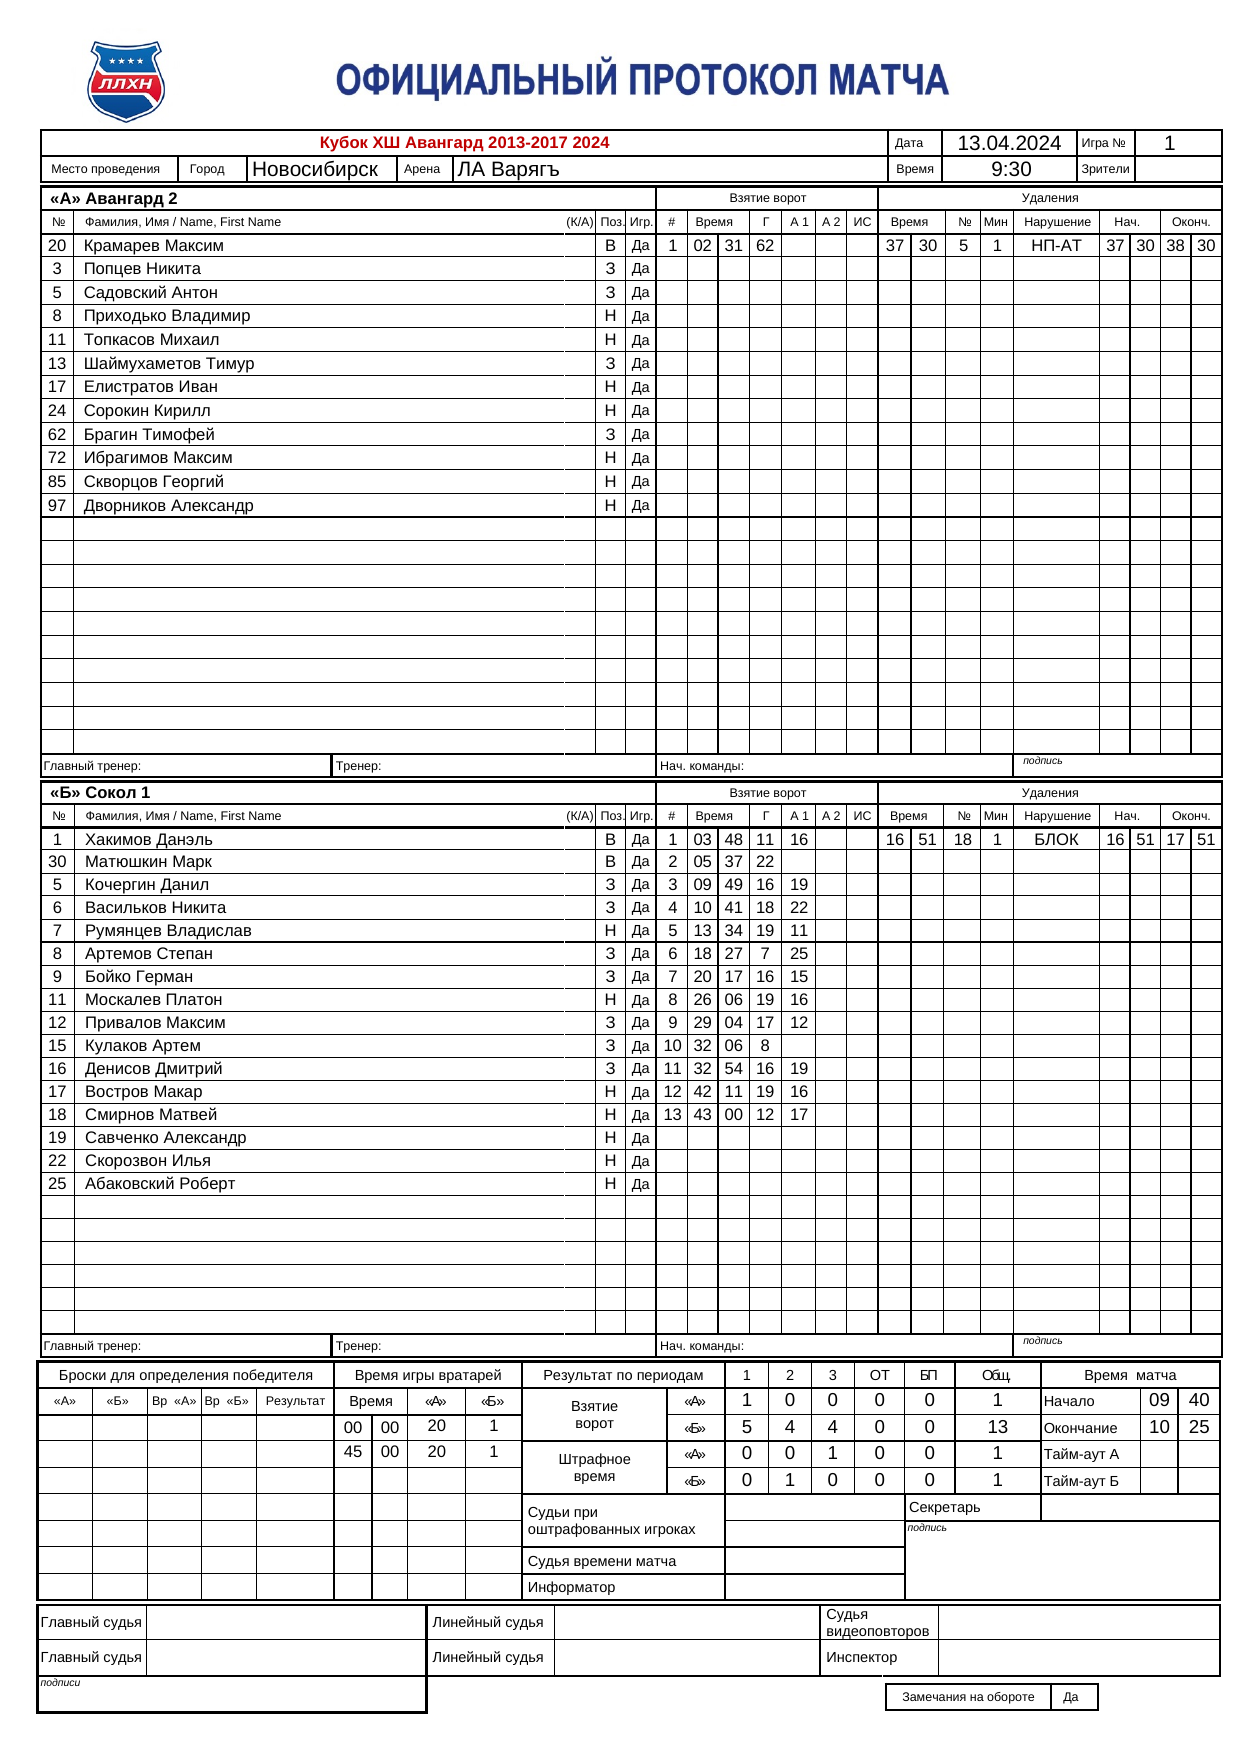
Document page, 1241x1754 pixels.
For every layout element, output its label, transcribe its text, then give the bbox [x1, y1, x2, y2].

table_cell [1131, 966, 1160, 987]
table_cell 17 [750, 1012, 781, 1033]
table_cell [981, 1104, 1013, 1126]
table_cell [1192, 943, 1221, 964]
table_cell Да [626, 1150, 655, 1172]
table_cell 0 [905, 1442, 954, 1467]
table_cell [626, 636, 655, 658]
table_cell [1014, 1035, 1099, 1057]
table_cell [466, 1468, 521, 1493]
table_cell [39, 1574, 92, 1599]
table_cell [688, 376, 717, 398]
table_cell Да [626, 850, 655, 872]
table_cell [1100, 659, 1129, 682]
table_cell [688, 257, 717, 280]
table_cell Нач. [1100, 805, 1160, 826]
table_cell [912, 470, 945, 493]
table_cell [944, 1150, 980, 1172]
table_cell А 2 [816, 805, 846, 826]
table_cell [408, 1574, 465, 1599]
table_cell [1131, 707, 1160, 729]
table_cell [879, 352, 910, 374]
table_cell [1161, 730, 1190, 753]
table_cell [750, 1219, 781, 1241]
table_cell Да [626, 376, 655, 398]
table_cell Тренер: [333, 755, 655, 776]
table_cell Н [596, 1127, 625, 1149]
table_header «Б» Сокол 1 [42, 783, 655, 803]
table_cell [657, 541, 687, 564]
table_cell [1192, 730, 1221, 753]
table_cell [565, 352, 595, 374]
table_cell [466, 1494, 521, 1520]
table_cell [816, 1173, 846, 1195]
table_cell 1 [42, 829, 74, 849]
table_cell [782, 683, 815, 706]
table_cell [688, 565, 717, 587]
table_cell [74, 565, 564, 587]
table_cell Шаймухаметов Тимур [74, 352, 564, 374]
table_cell [719, 1311, 749, 1333]
table_cell Инспектор [821, 1640, 938, 1675]
table_cell [1100, 920, 1129, 941]
table_cell [816, 541, 846, 564]
table_cell [1131, 1288, 1160, 1310]
table_cell [944, 1035, 980, 1057]
table_cell 7 [657, 966, 687, 987]
table_cell [719, 470, 749, 493]
table_cell [816, 305, 846, 327]
table_cell Судьи при оштрафованных игроках [523, 1495, 724, 1546]
table_cell [1100, 281, 1129, 303]
table_cell [782, 1035, 815, 1057]
table_header Взятие ворот [657, 188, 877, 209]
table_cell [1100, 1058, 1129, 1079]
table_cell Да [626, 328, 655, 351]
table_cell [626, 588, 655, 611]
table_cell [1100, 446, 1129, 469]
table_cell [1131, 470, 1160, 493]
table_cell [847, 423, 877, 445]
table_cell Да [626, 1173, 655, 1195]
table_cell [1131, 588, 1160, 611]
table_cell [726, 1548, 904, 1573]
table_cell [565, 446, 595, 469]
table_cell [782, 423, 815, 445]
table_cell [816, 989, 846, 1011]
table_cell [42, 541, 73, 564]
table_cell Хакимов Данэль [75, 829, 564, 849]
table_cell [1100, 1035, 1129, 1057]
table_cell [1192, 659, 1221, 682]
table_cell подпись [906, 1522, 1219, 1599]
table_cell Главный тренер: [42, 755, 330, 776]
table_cell 5 [726, 1415, 768, 1440]
table_cell [750, 352, 781, 374]
table_cell [657, 494, 687, 516]
table_cell [657, 683, 687, 706]
table_header 3 [812, 1363, 854, 1387]
table_cell [1100, 612, 1129, 634]
table_cell [1014, 1127, 1099, 1149]
table_cell Н [596, 1173, 625, 1195]
table_cell [912, 1311, 943, 1333]
table_cell 12 [657, 1081, 687, 1103]
table_cell [879, 281, 910, 303]
table_cell [1131, 874, 1160, 895]
table_cell [981, 541, 1013, 564]
table_cell [1100, 1127, 1129, 1149]
table_cell [408, 1468, 465, 1493]
table_cell 4 [812, 1415, 854, 1440]
table_cell [847, 1081, 877, 1103]
table_cell [1014, 518, 1099, 540]
table_cell [1192, 305, 1221, 327]
table_cell [466, 1547, 521, 1573]
table_cell [1014, 1311, 1099, 1333]
table_cell [750, 1127, 781, 1149]
table_cell [847, 1265, 877, 1287]
table_cell [1192, 683, 1221, 706]
table_cell [565, 518, 595, 540]
table_cell [74, 588, 564, 611]
table_cell [912, 281, 945, 303]
table_cell [1192, 588, 1221, 611]
table_cell Приходько Владимир [74, 305, 564, 327]
table_cell Линейный судья [428, 1640, 554, 1675]
table_cell [626, 1196, 655, 1218]
table_cell [596, 707, 625, 729]
table_cell [879, 1012, 910, 1033]
table_cell [750, 683, 781, 706]
table_cell [1161, 1012, 1190, 1033]
table_cell [726, 1495, 904, 1520]
table_cell [657, 1196, 687, 1218]
table_cell [719, 352, 749, 374]
table_cell [750, 1242, 781, 1264]
table_cell Арена [398, 157, 452, 181]
table_cell [596, 1242, 625, 1264]
table_cell [202, 1468, 256, 1493]
table_cell Да [626, 1104, 655, 1126]
table_cell [782, 305, 815, 327]
table_cell 15 [42, 1035, 74, 1057]
table_cell [1014, 494, 1099, 516]
table_cell Садовский Антон [74, 281, 564, 303]
table_cell [688, 1196, 717, 1218]
table_cell «А» [39, 1389, 92, 1413]
table_cell [816, 588, 846, 611]
table_cell [1014, 1081, 1099, 1103]
table_cell [912, 305, 945, 327]
table_cell [879, 1058, 910, 1079]
table_cell [688, 1127, 717, 1149]
table_cell 22 [782, 896, 815, 918]
table_cell [912, 376, 945, 398]
table_cell З [596, 1035, 625, 1057]
table_cell [912, 1219, 943, 1241]
table_cell [847, 376, 877, 398]
table_cell 25 [1179, 1415, 1219, 1440]
table_header 2 [769, 1363, 811, 1387]
table_cell [816, 518, 846, 540]
table_cell 97 [42, 494, 73, 516]
table_cell [847, 588, 877, 611]
table_cell [944, 1058, 980, 1079]
table_cell 17 [719, 966, 749, 987]
table_cell 04 [719, 1012, 749, 1033]
table_cell [657, 565, 687, 587]
table_cell [879, 730, 910, 753]
table_cell [565, 1127, 595, 1149]
table_cell [565, 1104, 595, 1126]
table_cell [981, 423, 1013, 445]
table_cell Да [626, 470, 655, 493]
table_cell 32 [688, 1058, 717, 1079]
table_cell [912, 730, 945, 753]
table_cell [912, 966, 943, 987]
table_cell [74, 683, 564, 706]
table_cell [816, 423, 846, 445]
table_cell [981, 683, 1013, 706]
table_cell [912, 352, 945, 374]
table_cell [565, 305, 595, 327]
table_cell [147, 1640, 425, 1675]
table_cell 20 [42, 235, 73, 256]
table_cell [879, 707, 910, 729]
table_cell [1192, 966, 1221, 987]
table_cell [1161, 1173, 1190, 1195]
table_cell [1100, 1012, 1129, 1033]
table_cell 00 [373, 1416, 407, 1440]
table_cell З [596, 874, 625, 895]
table_cell [1131, 1242, 1160, 1264]
table_cell Нарушение [1014, 805, 1099, 826]
table_cell [946, 328, 980, 351]
table_cell [565, 235, 595, 256]
table_cell 09 [1141, 1389, 1177, 1413]
table_cell [1192, 874, 1221, 895]
table_cell [39, 1416, 92, 1440]
table_cell [981, 659, 1013, 682]
table_cell Время [879, 211, 945, 233]
table_cell [981, 1288, 1013, 1310]
table_cell Время [889, 157, 941, 181]
table_cell [93, 1441, 147, 1467]
table_cell [1131, 1127, 1160, 1149]
table_cell [879, 1242, 910, 1264]
table_cell [1042, 1495, 1219, 1520]
table_cell [596, 518, 625, 540]
table_cell [202, 1547, 256, 1573]
table_cell [944, 1104, 980, 1126]
table_cell [373, 1468, 407, 1493]
table_cell 37 [719, 850, 749, 872]
table_cell [1192, 1265, 1221, 1287]
table_cell [657, 588, 687, 611]
table_cell З [596, 1012, 625, 1033]
table_cell [981, 328, 1013, 351]
table_cell [75, 1219, 564, 1241]
table_cell [1014, 989, 1099, 1011]
table_cell [1100, 966, 1129, 987]
table_cell [626, 1219, 655, 1241]
table_cell [1141, 1441, 1177, 1467]
table_cell [1100, 470, 1129, 493]
table_cell [912, 1173, 943, 1195]
table_cell [565, 850, 595, 872]
table_cell [939, 1640, 1219, 1675]
table_cell [1192, 1012, 1221, 1033]
table_cell [719, 305, 749, 327]
table_cell [816, 399, 846, 422]
table_cell Бойко Герман [75, 966, 564, 987]
table_cell [879, 636, 910, 658]
table_cell [847, 1104, 877, 1126]
table_cell [657, 257, 687, 280]
table_cell [75, 1265, 564, 1287]
table_cell [202, 1416, 256, 1440]
table_cell [688, 352, 717, 374]
table_cell 25 [782, 943, 815, 964]
table_cell [42, 565, 73, 587]
table_cell [750, 636, 781, 658]
table_cell [565, 328, 595, 351]
table_cell [1161, 1288, 1190, 1310]
table_cell [1014, 305, 1099, 327]
table_cell Да [626, 1127, 655, 1149]
table_cell [879, 376, 910, 398]
table_cell [657, 1150, 687, 1172]
table_cell [816, 1081, 846, 1103]
table_cell [428, 1677, 882, 1711]
table_cell Нач. [1100, 211, 1160, 233]
table_cell [750, 541, 781, 564]
table_cell [1192, 1173, 1221, 1195]
table_cell [148, 1574, 201, 1599]
table_cell 45 [335, 1441, 371, 1467]
table_cell 19 [750, 989, 781, 1011]
table_cell 12 [782, 1012, 815, 1033]
table_cell [657, 352, 687, 374]
table_cell [42, 1219, 74, 1241]
table_cell [847, 257, 877, 280]
table_cell 4 [769, 1415, 811, 1440]
table_cell [1131, 565, 1160, 587]
table_cell [1192, 707, 1221, 729]
table_cell [688, 683, 717, 706]
table_cell [1161, 423, 1190, 445]
table_header Время матча [1042, 1363, 1219, 1387]
table_cell [719, 588, 749, 611]
table_cell [1131, 376, 1160, 398]
table_cell Н [596, 989, 625, 1011]
table_cell [257, 1574, 333, 1599]
table_cell [626, 1242, 655, 1264]
table_cell [565, 966, 595, 987]
table_cell [373, 1494, 407, 1520]
table_cell [1161, 1219, 1190, 1241]
table_cell [847, 707, 877, 729]
table_cell 16 [879, 829, 910, 849]
table_cell [981, 376, 1013, 398]
table_cell Да [626, 257, 655, 280]
table_cell [1100, 1081, 1129, 1103]
table_cell [816, 494, 846, 516]
table_cell 9:30 [943, 157, 1076, 181]
table_cell [1179, 1441, 1219, 1467]
table_cell 16 [750, 966, 781, 987]
table_cell [75, 1196, 564, 1218]
table_cell 0 [726, 1468, 768, 1493]
table_cell [912, 1104, 943, 1126]
table_cell [782, 494, 815, 516]
table_cell [42, 588, 73, 611]
table_cell [816, 1196, 846, 1218]
table_cell [75, 1242, 564, 1264]
table_cell [981, 565, 1013, 587]
table_cell подпись [1014, 1335, 1221, 1356]
table_cell [1192, 518, 1221, 540]
table_cell [912, 1242, 943, 1264]
table_cell [688, 707, 717, 729]
table_cell 13 [657, 1104, 687, 1126]
table_cell [946, 281, 980, 303]
table_cell 18 [42, 1104, 74, 1126]
table_cell [1014, 446, 1099, 469]
table_cell [1131, 1173, 1160, 1195]
table_cell Ибрагимов Максим [74, 446, 564, 469]
table_cell [719, 707, 749, 729]
table_cell [912, 659, 945, 682]
table_cell [879, 1311, 910, 1333]
table_cell [879, 966, 910, 987]
table_cell 0 [726, 1442, 768, 1467]
table_cell [946, 446, 980, 469]
table_cell 06 [719, 989, 749, 1011]
table_cell 27 [719, 943, 749, 964]
table_cell [1100, 257, 1129, 280]
table_cell [1014, 376, 1099, 398]
table_cell Топкасов Михаил [74, 328, 564, 351]
table_cell [879, 1265, 910, 1287]
table_cell [1192, 1058, 1221, 1079]
table_cell 54 [719, 1058, 749, 1079]
table_cell [847, 1242, 877, 1264]
table_cell [596, 588, 625, 611]
table_cell [750, 305, 781, 327]
table_cell [981, 1219, 1013, 1241]
table_cell [147, 1606, 425, 1639]
table_cell З [596, 1058, 625, 1079]
table_cell [1100, 1150, 1129, 1172]
table_cell БЛОК [1014, 829, 1099, 849]
table_cell [981, 707, 1013, 729]
table_cell 19 [750, 920, 781, 941]
table_cell 6 [42, 896, 74, 918]
table_cell З [596, 281, 625, 303]
table_cell [42, 707, 73, 729]
table_cell [1192, 1242, 1221, 1264]
table_cell [39, 1494, 92, 1520]
table_cell [1014, 730, 1099, 753]
table_cell 0 [855, 1442, 904, 1467]
table_cell [879, 920, 910, 941]
table_cell 11 [657, 1058, 687, 1079]
table_cell 00 [373, 1441, 407, 1467]
table_cell 8 [42, 305, 73, 327]
table_cell 0 [812, 1468, 854, 1493]
table_cell 0 [855, 1389, 904, 1413]
table_cell 10 [1141, 1415, 1177, 1440]
table_cell 18 [944, 829, 980, 849]
table_cell [1100, 305, 1129, 327]
table_cell Кочергин Данил [75, 874, 564, 895]
table_cell [148, 1547, 201, 1573]
table_cell [565, 1311, 595, 1333]
table_cell [1014, 920, 1099, 941]
table_cell [719, 257, 749, 280]
table_cell [555, 1606, 819, 1639]
table_cell 1 [812, 1442, 854, 1467]
table_cell [74, 612, 564, 634]
table_cell Да [626, 1081, 655, 1103]
table_cell [1161, 1150, 1190, 1172]
table_cell [782, 850, 815, 872]
table_cell [657, 518, 687, 540]
table_cell [565, 1173, 595, 1195]
table_cell [1100, 636, 1129, 658]
table_cell 85 [42, 470, 73, 493]
table_cell [816, 943, 846, 964]
table_cell № [42, 805, 74, 826]
table_cell [816, 707, 846, 729]
table_cell [944, 896, 980, 918]
table_cell [555, 1640, 819, 1675]
table_cell [257, 1494, 333, 1520]
table_cell [657, 305, 687, 327]
table_cell [1192, 1196, 1221, 1218]
table_cell [1100, 1288, 1129, 1310]
table_cell [879, 588, 910, 611]
table_cell [1014, 1104, 1099, 1126]
table_cell Главный судья [39, 1640, 146, 1675]
table_cell [912, 1035, 943, 1057]
table_cell 51 [1131, 829, 1160, 849]
table_cell [912, 1081, 943, 1103]
table_cell [1192, 328, 1221, 351]
table_cell [946, 659, 980, 682]
table_cell [657, 659, 687, 682]
table_cell 1 [981, 829, 1013, 849]
table_cell [879, 1219, 910, 1241]
table_cell [1131, 281, 1160, 303]
table_cell 1 [466, 1416, 521, 1440]
table_cell [1161, 565, 1190, 587]
table_cell 0 [769, 1389, 811, 1413]
table_cell [912, 565, 945, 587]
table_cell [1192, 1081, 1221, 1103]
table_cell [1131, 1150, 1160, 1172]
table_cell Да [626, 281, 655, 303]
table_cell [944, 1012, 980, 1033]
table_cell [981, 1035, 1013, 1057]
table_cell [1192, 494, 1221, 516]
table_cell [816, 281, 846, 303]
table_cell [1131, 850, 1160, 872]
table_cell [879, 612, 910, 634]
table_cell [42, 1196, 74, 1218]
table_cell [1014, 896, 1099, 918]
table_cell [719, 1196, 749, 1218]
table_header Кубок ХШ Авангард 2013-2017 2024 [42, 131, 887, 155]
table_cell [148, 1441, 201, 1467]
table_cell [782, 1173, 815, 1195]
table_cell [981, 874, 1013, 895]
table_cell [596, 1265, 625, 1287]
table_cell Результат [257, 1389, 333, 1413]
table_cell [750, 707, 781, 729]
table_cell ЛА Варягъ [454, 157, 887, 181]
table_cell [466, 1574, 521, 1599]
table_cell [1161, 257, 1190, 280]
table_cell [719, 518, 749, 540]
table_cell [782, 1288, 815, 1310]
table_cell [981, 588, 1013, 611]
table_cell Н [596, 399, 625, 422]
table_cell [847, 305, 877, 327]
table_cell [93, 1521, 147, 1546]
table_cell [912, 920, 943, 941]
table_cell [1192, 470, 1221, 493]
table_cell [1179, 1468, 1219, 1493]
table_cell [879, 659, 910, 682]
table_cell 0 [812, 1389, 854, 1413]
table_cell [816, 636, 846, 658]
table_cell [565, 565, 595, 587]
table_cell [1161, 541, 1190, 564]
table_cell [42, 1288, 74, 1310]
table_cell [657, 1219, 687, 1241]
table_cell [719, 612, 749, 634]
table_cell [1192, 1104, 1221, 1126]
table_cell 1 [981, 235, 1013, 256]
table_cell [257, 1416, 333, 1440]
table_cell [726, 1521, 904, 1546]
table_cell Новосибирск [248, 157, 396, 181]
table_cell [847, 1219, 877, 1241]
table_cell [1161, 683, 1190, 706]
table_cell [688, 446, 717, 469]
table_cell [1100, 1196, 1129, 1218]
table_cell [879, 541, 910, 564]
table_cell [981, 612, 1013, 634]
table_cell В [596, 829, 625, 849]
table_cell [879, 1035, 910, 1057]
table_cell Н [596, 494, 625, 516]
table_cell [847, 1127, 877, 1149]
table_cell Смирнов Матвей [75, 1104, 564, 1126]
table_cell [981, 518, 1013, 540]
table_cell Вр «Б» [202, 1389, 256, 1413]
table_cell [981, 1173, 1013, 1195]
table_cell [847, 352, 877, 374]
table_cell Главный судья [39, 1606, 146, 1639]
table_cell [39, 1468, 92, 1493]
table_cell [847, 829, 877, 849]
table_cell «А» [408, 1389, 465, 1413]
table_cell [1161, 966, 1190, 987]
table_cell [257, 1468, 333, 1493]
table_cell [1161, 636, 1190, 658]
table_cell [657, 399, 687, 422]
table_cell 30 [912, 235, 945, 256]
table_cell [1014, 966, 1099, 987]
table_cell Вр «А» [148, 1389, 201, 1413]
table_cell [39, 1441, 92, 1467]
table_cell [1100, 518, 1129, 540]
table_cell [1131, 1081, 1160, 1103]
table_cell [596, 541, 625, 564]
table_cell [847, 1035, 877, 1057]
picture [5, 28, 1179, 129]
table_cell [688, 281, 717, 303]
table_cell (К/А) [565, 211, 595, 233]
table_cell [596, 565, 625, 587]
table_cell 42 [688, 1081, 717, 1103]
table_cell [1100, 683, 1129, 706]
table_cell [257, 1547, 333, 1573]
table_cell [1014, 1150, 1099, 1172]
table_cell [565, 399, 595, 422]
table_cell [657, 1311, 687, 1333]
table_cell [946, 707, 980, 729]
table_cell [816, 446, 846, 469]
table_cell З [596, 943, 625, 964]
table_cell 13 [688, 920, 717, 941]
table_cell [42, 683, 73, 706]
table_cell [626, 1311, 655, 1333]
table_cell [816, 235, 846, 256]
table_cell [1100, 1173, 1129, 1195]
table_cell Время [688, 211, 749, 233]
table_cell [1192, 850, 1221, 872]
table_cell [565, 1150, 595, 1172]
table_cell [596, 636, 625, 658]
table_cell Н [596, 305, 625, 327]
table_cell Нач. команды: [657, 1335, 1012, 1356]
table_cell [719, 730, 749, 753]
table_cell 0 [905, 1415, 954, 1440]
table_cell 7 [42, 920, 74, 941]
table_cell 32 [688, 1035, 717, 1057]
table_cell [946, 494, 980, 516]
table_cell Линейный судья [428, 1606, 554, 1639]
table_cell [1161, 1242, 1190, 1264]
table_cell [719, 683, 749, 706]
table_cell [657, 612, 687, 634]
table_cell [847, 1058, 877, 1079]
table_cell Да [626, 966, 655, 987]
table_cell [981, 1058, 1013, 1079]
table_cell [944, 920, 980, 941]
table_cell 1 [657, 235, 687, 256]
table_cell [1100, 565, 1129, 587]
table_cell Н [596, 920, 625, 941]
table_cell [750, 1288, 781, 1310]
table_header Удаления [879, 188, 1221, 209]
table_cell [1100, 896, 1129, 918]
table_cell [981, 494, 1013, 516]
table_cell [816, 966, 846, 987]
table_cell Москалев Платон [75, 989, 564, 1011]
table_cell [1161, 446, 1190, 469]
table_cell [1192, 565, 1221, 587]
table_cell [944, 989, 980, 1011]
table_cell [688, 470, 717, 493]
table_cell [1131, 399, 1160, 422]
table_cell [912, 874, 943, 895]
table_cell [879, 943, 910, 964]
table_cell [719, 399, 749, 422]
table_cell [981, 896, 1013, 918]
table_cell [946, 518, 980, 540]
table_cell [847, 494, 877, 516]
table_cell [912, 518, 945, 540]
table_cell [816, 352, 846, 374]
table_cell 30 [1131, 235, 1160, 256]
table_cell [1161, 588, 1190, 611]
table_cell [816, 1242, 846, 1264]
table_cell [1014, 1196, 1099, 1218]
table_cell [39, 1547, 92, 1573]
table_cell [750, 328, 781, 351]
table_cell [1131, 636, 1160, 658]
table_cell [912, 636, 945, 658]
table_cell [1014, 1219, 1099, 1241]
table_cell [75, 1311, 564, 1333]
table_cell [782, 281, 815, 303]
table_cell 02 [688, 235, 717, 256]
table_cell З [596, 423, 625, 445]
table_cell [981, 446, 1013, 469]
table_cell Скворцов Георгий [74, 470, 564, 493]
table_cell [565, 659, 595, 682]
table_cell 43 [688, 1104, 717, 1126]
table_cell [42, 636, 73, 658]
table_cell [202, 1521, 256, 1546]
table_cell [981, 352, 1013, 374]
table_cell [1192, 989, 1221, 1011]
table_cell [1014, 659, 1099, 682]
table_cell [719, 1265, 749, 1287]
table_cell [1161, 943, 1190, 964]
table_cell [148, 1494, 201, 1520]
table_cell [816, 1311, 846, 1333]
table_cell [847, 683, 877, 706]
table_cell [1161, 659, 1190, 682]
table_cell [565, 683, 595, 706]
table_cell [879, 683, 910, 706]
table_cell 1 [956, 1389, 1040, 1413]
table_cell [719, 659, 749, 682]
table_cell 12 [750, 1104, 781, 1126]
table_cell [782, 1219, 815, 1241]
table_cell Скорозвон Илья [75, 1150, 564, 1172]
table_cell [782, 328, 815, 351]
table_cell [1100, 1311, 1129, 1333]
table_cell 16 [782, 829, 815, 849]
table_cell 17 [1161, 829, 1190, 849]
table_cell [466, 1521, 521, 1546]
table_cell [565, 636, 595, 658]
table_cell [912, 683, 945, 706]
table_cell Информатор [523, 1575, 724, 1599]
table_cell [1192, 423, 1221, 445]
table_cell 51 [1192, 829, 1221, 849]
table_cell [847, 1012, 877, 1033]
table_cell [657, 636, 687, 658]
table_cell Да [626, 352, 655, 374]
table_cell [816, 1058, 846, 1079]
table_cell [847, 565, 877, 587]
table_cell «А» [668, 1442, 724, 1467]
table_cell [688, 730, 717, 753]
table_cell [816, 850, 846, 872]
table_cell [750, 565, 781, 587]
table_cell [912, 588, 945, 611]
table_cell [1014, 874, 1099, 895]
table_cell Г [750, 805, 781, 826]
table_cell [944, 850, 980, 872]
table_cell [750, 612, 781, 634]
table_cell [879, 328, 910, 351]
table_cell Поз. [596, 211, 625, 233]
table_cell А 1 [782, 211, 815, 233]
table_cell 17 [42, 1081, 74, 1103]
table_cell [750, 423, 781, 445]
table_cell 11 [42, 989, 74, 1011]
table_cell [879, 565, 910, 587]
table_cell 12 [42, 1012, 74, 1033]
table_cell [565, 588, 595, 611]
table_cell «Б» [93, 1389, 147, 1413]
table_cell Артемов Степан [75, 943, 564, 964]
table_cell [719, 328, 749, 351]
table_cell [1161, 1104, 1190, 1126]
table_cell [981, 636, 1013, 658]
table_cell [879, 874, 910, 895]
table_cell Сорокин Кирилл [74, 399, 564, 422]
table_cell Игр. [626, 805, 655, 826]
table_cell [719, 1150, 749, 1172]
table_cell [981, 730, 1013, 753]
table_cell [944, 1081, 980, 1103]
table_cell [1014, 1288, 1099, 1310]
table_cell Кулаков Артем [75, 1035, 564, 1057]
table_cell [981, 1311, 1013, 1333]
table_cell № [944, 805, 980, 826]
table_cell Матюшкин Марк [75, 850, 564, 872]
table_cell 13 [956, 1415, 1040, 1440]
table_cell 0 [905, 1389, 954, 1413]
table_cell З [596, 896, 625, 918]
table_cell [847, 920, 877, 941]
table_cell [1161, 920, 1190, 941]
table_cell 3 [657, 874, 687, 895]
table_cell 8 [657, 989, 687, 1011]
table_cell [981, 399, 1013, 422]
table_cell [750, 470, 781, 493]
table_header Взятие ворот [657, 783, 877, 803]
table_cell [879, 1173, 910, 1195]
table_cell Да [626, 989, 655, 1011]
table_cell [946, 588, 980, 611]
table_cell 05 [688, 850, 717, 872]
table_cell 17 [42, 376, 73, 398]
table_cell Да [626, 446, 655, 469]
table_cell [335, 1574, 371, 1599]
table_cell [847, 1196, 877, 1218]
table_cell [782, 470, 815, 493]
table_cell [1131, 1035, 1160, 1057]
table_cell [879, 1288, 910, 1310]
table_cell Фамилия, Имя / Name, First Name [75, 805, 565, 826]
table_cell Да [626, 829, 655, 849]
table_cell Тренер: [333, 1335, 655, 1356]
table_cell [596, 612, 625, 634]
table_cell [565, 257, 595, 280]
table_cell Да [626, 1058, 655, 1079]
table_cell [74, 730, 564, 753]
table_cell [750, 1311, 781, 1333]
table_cell [1161, 518, 1190, 540]
table_cell подпись [1014, 755, 1221, 776]
table_cell Тайм-аут А [1042, 1441, 1140, 1467]
table_cell [688, 399, 717, 422]
table_cell [148, 1468, 201, 1493]
table_cell Попцев Никита [74, 257, 564, 280]
table_cell [750, 1173, 781, 1195]
table_cell # [657, 805, 687, 826]
table_cell [565, 423, 595, 445]
table_cell [1100, 850, 1129, 872]
table_cell Судья времени матча [523, 1548, 724, 1573]
table_cell Время [688, 805, 749, 826]
table_cell [719, 1173, 749, 1195]
table_cell [1192, 612, 1221, 634]
table_cell [912, 1265, 943, 1287]
table_cell [782, 588, 815, 611]
table_cell Румянцев Владислав [75, 920, 564, 941]
table_cell [719, 1288, 749, 1310]
table_cell [1100, 423, 1129, 445]
table_header Броски для определения победителя [39, 1363, 333, 1387]
table_cell [688, 1265, 717, 1287]
table_cell Мин [981, 805, 1013, 826]
table_cell 37 [879, 235, 910, 256]
table_cell 40 [1179, 1389, 1219, 1413]
table_cell [750, 446, 781, 469]
table_cell [719, 565, 749, 587]
table_cell Время [879, 805, 943, 826]
table_cell [944, 1311, 980, 1333]
table_cell [847, 281, 877, 303]
table_cell [782, 376, 815, 398]
table_cell [1161, 328, 1190, 351]
table_cell 5 [42, 874, 74, 895]
table_cell [257, 1521, 333, 1546]
table_cell [912, 399, 945, 422]
table_cell [1014, 612, 1099, 634]
table_cell [42, 612, 73, 634]
table_cell [816, 612, 846, 634]
table_cell [1161, 470, 1190, 493]
table_cell 00 [335, 1416, 371, 1440]
table_cell 22 [42, 1150, 74, 1172]
table_cell [1014, 1173, 1099, 1195]
table_cell [1161, 1058, 1190, 1079]
table_cell Н [596, 1081, 625, 1103]
table_cell [782, 659, 815, 682]
table_cell [879, 1081, 910, 1103]
table_cell [816, 874, 846, 895]
table_cell 20 [408, 1441, 465, 1467]
table_cell [944, 1173, 980, 1195]
table_cell [981, 1081, 1013, 1103]
table_cell [944, 966, 980, 987]
table_cell [626, 541, 655, 564]
table_cell [335, 1494, 371, 1520]
table_cell [373, 1547, 407, 1573]
table_cell [946, 636, 980, 658]
table_cell [879, 896, 910, 918]
table_cell Главный тренер: [42, 1335, 330, 1356]
table_cell З [596, 352, 625, 374]
table_cell ИС [847, 805, 877, 826]
table_cell [1131, 683, 1160, 706]
table_cell [944, 1242, 980, 1264]
table_cell [944, 874, 980, 895]
table_cell 16 [750, 1058, 781, 1079]
table_cell [1014, 541, 1099, 564]
table_cell [1014, 683, 1099, 706]
table_cell [1100, 874, 1129, 895]
table_cell [816, 470, 846, 493]
table_cell Да [626, 494, 655, 516]
table_cell [1131, 612, 1160, 634]
table_cell [912, 1012, 943, 1033]
table_cell 09 [688, 874, 717, 895]
table_cell [750, 399, 781, 422]
table_cell [596, 659, 625, 682]
table_cell [1014, 1012, 1099, 1033]
table_cell [1192, 376, 1221, 398]
table_cell [565, 1012, 595, 1033]
table_cell «Б» [668, 1468, 724, 1493]
table_cell ИС [847, 211, 877, 233]
table_cell [726, 1575, 904, 1599]
table_cell [596, 1219, 625, 1241]
table_cell [946, 352, 980, 374]
table_cell [1192, 1288, 1221, 1310]
table_cell 16 [750, 874, 781, 895]
table_cell [719, 494, 749, 516]
table_cell Зрители [1078, 157, 1134, 181]
table_cell [944, 1265, 980, 1287]
table_cell [719, 423, 749, 445]
table_cell [688, 588, 717, 611]
table_cell 15 [782, 966, 815, 987]
table_cell 19 [782, 1058, 815, 1079]
table_cell [657, 281, 687, 303]
table_cell [750, 1150, 781, 1172]
table_cell 4 [657, 896, 687, 918]
table_cell № [42, 211, 73, 233]
table_cell [879, 446, 910, 469]
table_cell Васильков Никита [75, 896, 564, 918]
table_cell 5 [946, 235, 980, 256]
table_cell [1192, 1150, 1221, 1172]
table_cell [946, 541, 980, 564]
table_header Результат по периодам [523, 1363, 724, 1387]
table_cell [1131, 989, 1160, 1011]
table_cell [847, 636, 877, 658]
table_cell 19 [42, 1127, 74, 1149]
table_cell [1100, 588, 1129, 611]
table_cell [981, 943, 1013, 964]
table_cell 62 [750, 235, 781, 256]
table_cell [912, 896, 943, 918]
table_cell 19 [782, 874, 815, 895]
table_cell [944, 943, 980, 964]
table_cell [1161, 850, 1190, 872]
table_cell [626, 707, 655, 729]
table_cell [565, 920, 595, 941]
table_cell [688, 1288, 717, 1310]
table_cell [657, 446, 687, 469]
table_cell [596, 1196, 625, 1218]
table_cell [565, 281, 595, 303]
table_cell [750, 281, 781, 303]
table_cell Нач. команды: [657, 755, 1012, 776]
table_cell [912, 328, 945, 351]
table_cell [816, 376, 846, 398]
table_cell [816, 1035, 846, 1057]
table_cell [981, 850, 1013, 872]
table_cell [1192, 1311, 1221, 1333]
table_cell [879, 305, 910, 327]
table_cell [946, 730, 980, 753]
table_cell [1131, 305, 1160, 327]
table_cell [719, 1219, 749, 1241]
table_cell [816, 1288, 846, 1310]
table_cell В [596, 850, 625, 872]
table_cell [626, 683, 655, 706]
table_cell [981, 470, 1013, 493]
table_cell [565, 989, 595, 1011]
table_cell [847, 896, 877, 918]
table_cell [74, 518, 564, 540]
table_cell [782, 1242, 815, 1264]
table_cell 25 [42, 1173, 74, 1195]
table_cell 1 [956, 1468, 1040, 1493]
table_cell [879, 989, 910, 1011]
table_cell [657, 1127, 687, 1149]
table_cell [816, 565, 846, 587]
table_cell В [596, 235, 625, 256]
table_cell [782, 636, 815, 658]
table_cell [1014, 850, 1099, 872]
table_header Игра № [1078, 131, 1134, 155]
table_cell [626, 565, 655, 587]
table_cell [626, 659, 655, 682]
table_cell [1131, 257, 1160, 280]
table_cell [373, 1574, 407, 1599]
table_cell 51 [912, 829, 943, 849]
table_cell [847, 470, 877, 493]
table_cell [847, 730, 877, 753]
table_cell А 1 [782, 805, 815, 826]
table_cell А 2 [816, 211, 846, 233]
table_cell Савченко Александр [75, 1127, 564, 1149]
table_cell [1131, 1311, 1160, 1333]
table_cell [565, 874, 595, 895]
table_cell [148, 1416, 201, 1440]
table_cell [1192, 399, 1221, 422]
table_cell [1161, 896, 1190, 918]
table_cell Н [596, 328, 625, 351]
table_cell [782, 1150, 815, 1172]
table_cell Да [626, 943, 655, 964]
table_cell [912, 1150, 943, 1172]
table_cell [782, 518, 815, 540]
table_cell [1192, 1035, 1221, 1057]
table_cell [42, 1311, 74, 1333]
table_cell [596, 683, 625, 706]
table_cell [782, 612, 815, 634]
table_cell 0 [769, 1442, 811, 1467]
table_cell 17 [782, 1104, 815, 1126]
table_cell Н [596, 376, 625, 398]
table_cell [816, 829, 846, 849]
table_cell [816, 920, 846, 941]
table_cell [1131, 659, 1160, 682]
table_cell [1131, 1104, 1160, 1126]
table_cell Город [179, 157, 246, 181]
table_cell 34 [719, 920, 749, 941]
table_cell [912, 423, 945, 445]
table_cell [782, 1265, 815, 1287]
table_cell [1161, 612, 1190, 634]
table_cell Да [626, 1012, 655, 1033]
table_cell [93, 1494, 147, 1520]
table_cell [657, 1242, 687, 1264]
table_cell [1192, 352, 1221, 374]
table_cell [912, 989, 943, 1011]
table_cell [1100, 1265, 1129, 1287]
table_cell [1100, 1219, 1129, 1241]
table_cell [816, 1012, 846, 1033]
table_cell [1100, 730, 1129, 753]
table_cell 37 [1100, 235, 1129, 256]
table_cell [1014, 1242, 1099, 1264]
table_cell [75, 1288, 564, 1310]
table_cell [912, 1127, 943, 1149]
table_cell [657, 1265, 687, 1287]
table_cell [719, 376, 749, 398]
table_cell [1131, 730, 1160, 753]
table_cell [981, 1127, 1013, 1149]
table_cell [946, 257, 980, 280]
table_cell [1161, 305, 1190, 327]
table_cell 62 [42, 423, 73, 445]
table_cell [688, 1219, 717, 1241]
table_cell [883, 1677, 1220, 1681]
table_cell [847, 1311, 877, 1333]
table_cell [816, 896, 846, 918]
table_cell [688, 659, 717, 682]
table_cell [816, 1219, 846, 1241]
table_cell [847, 328, 877, 351]
table_cell [782, 1311, 815, 1333]
table_cell 22 [750, 850, 781, 872]
table_cell [719, 1242, 749, 1264]
table_cell [1131, 518, 1160, 540]
table_cell [626, 612, 655, 634]
table_cell 11 [42, 328, 73, 351]
table_cell [1100, 494, 1129, 516]
table_cell [912, 707, 945, 729]
table_cell [1014, 281, 1099, 303]
table_cell [565, 707, 595, 729]
table_cell 13 [42, 352, 73, 374]
table_cell [1100, 1242, 1129, 1264]
table_cell [879, 1127, 910, 1149]
table_cell [1131, 1058, 1160, 1079]
table_cell [1131, 1196, 1160, 1218]
table_cell [1131, 1219, 1160, 1241]
table_cell [719, 541, 749, 564]
table_cell [912, 494, 945, 516]
table_cell 31 [719, 235, 749, 256]
table_cell [596, 730, 625, 753]
table_cell [1131, 943, 1160, 964]
table_cell # [657, 211, 687, 233]
table_cell [42, 1242, 74, 1264]
table_cell [335, 1521, 371, 1546]
table_cell [847, 659, 877, 682]
table_cell 30 [1192, 235, 1221, 256]
table_cell [1161, 989, 1190, 1011]
table_cell [816, 683, 846, 706]
table_cell [981, 1242, 1013, 1264]
table_cell [688, 423, 717, 445]
table_cell [148, 1521, 201, 1546]
table_cell [782, 1127, 815, 1149]
table_header Дата [889, 131, 941, 155]
table_cell [688, 1311, 717, 1333]
table_cell 1 [769, 1468, 811, 1493]
table_cell [1131, 920, 1160, 941]
table_cell [879, 1104, 910, 1126]
table_cell 9 [657, 1012, 687, 1033]
table_cell [626, 1288, 655, 1310]
table_cell [408, 1494, 465, 1520]
table_cell Оконч. [1161, 211, 1221, 233]
table_cell 5 [657, 920, 687, 941]
table_cell [782, 541, 815, 564]
table_cell «Б» [668, 1415, 724, 1440]
table_cell [1131, 423, 1160, 445]
table_cell [688, 1242, 717, 1264]
table_cell [596, 1288, 625, 1310]
table_cell [912, 257, 945, 280]
table_cell Судья видеоповторов [821, 1606, 938, 1639]
table_cell [1100, 1104, 1129, 1126]
table_cell [1014, 257, 1099, 280]
table_header 1 [1136, 131, 1221, 155]
table_cell 5 [42, 281, 73, 303]
table_cell [1100, 707, 1129, 729]
table_cell [946, 612, 980, 634]
table_cell [847, 446, 877, 469]
table_cell [74, 541, 564, 564]
table_cell [847, 612, 877, 634]
table_cell [847, 399, 877, 422]
table_cell подписи [39, 1677, 425, 1711]
table_cell [847, 943, 877, 964]
table_cell [782, 707, 815, 729]
table_cell [1192, 1127, 1221, 1149]
table_cell [750, 376, 781, 398]
table_cell [1161, 1081, 1190, 1103]
table_cell [847, 1288, 877, 1310]
table_cell НП-АТ [1014, 235, 1099, 256]
table_cell [202, 1441, 256, 1467]
table_cell З [596, 966, 625, 987]
table_cell 30 [42, 850, 74, 872]
table_cell [816, 1150, 846, 1172]
table_cell [879, 399, 910, 422]
table_cell [816, 257, 846, 280]
table_cell [981, 1150, 1013, 1172]
table_cell [816, 659, 846, 682]
table_cell [657, 730, 687, 753]
table_cell [42, 730, 73, 753]
table_cell [74, 707, 564, 729]
table_cell 3 [42, 257, 73, 280]
table_cell [912, 1058, 943, 1079]
table_cell [93, 1574, 147, 1599]
table_cell [626, 518, 655, 540]
table_cell 16 [782, 989, 815, 1011]
table_cell [1099, 1682, 1220, 1711]
table_cell 1 [657, 829, 687, 849]
table_cell Востров Макар [75, 1081, 564, 1103]
table_cell Н [596, 470, 625, 493]
table_cell [816, 1265, 846, 1287]
table_cell [1192, 446, 1221, 469]
table_cell Начало [1042, 1389, 1140, 1413]
table_cell [981, 989, 1013, 1011]
table_cell [335, 1547, 371, 1573]
table_cell Денисов Дмитрий [75, 1058, 564, 1079]
table_cell [1014, 1265, 1099, 1287]
table_cell [74, 659, 564, 682]
table_cell [1014, 399, 1099, 422]
table_cell [719, 281, 749, 303]
table_cell [1161, 874, 1190, 895]
table_cell 8 [750, 1035, 781, 1057]
table_cell [816, 730, 846, 753]
table_cell [1014, 588, 1099, 611]
table_cell [912, 943, 943, 964]
table_cell [1136, 157, 1221, 181]
table_cell [1161, 1265, 1190, 1287]
table_cell [1014, 636, 1099, 658]
table_cell [847, 541, 877, 564]
table_cell [879, 257, 910, 280]
table_cell 19 [750, 1081, 781, 1103]
table_cell Оконч. [1161, 805, 1221, 826]
table_cell 29 [688, 1012, 717, 1033]
table_cell [565, 1265, 595, 1287]
table_cell [1192, 896, 1221, 918]
table_header БП [905, 1363, 954, 1387]
table_cell [981, 920, 1013, 941]
table_cell [565, 829, 595, 849]
table_cell [782, 565, 815, 587]
table_cell [847, 1173, 877, 1195]
table_cell [1014, 565, 1099, 587]
table_cell [1014, 328, 1099, 351]
table_cell [42, 1265, 74, 1287]
table_cell [565, 943, 595, 964]
table_cell [565, 1081, 595, 1103]
table_cell [688, 518, 717, 540]
table_cell [74, 636, 564, 658]
table_cell Привалов Максим [75, 1012, 564, 1033]
table_cell [565, 376, 595, 398]
table_cell Н [596, 1150, 625, 1172]
table_cell [912, 1288, 943, 1310]
table_cell [1192, 257, 1221, 280]
table_cell Фамилия, Имя / Name, First Name [74, 211, 565, 233]
table_cell [1100, 376, 1129, 398]
table_cell [1131, 328, 1160, 351]
table_cell Да [626, 235, 655, 256]
table_cell [1014, 470, 1099, 493]
table_cell [719, 446, 749, 469]
table_cell 20 [408, 1416, 465, 1440]
table_cell Секретарь [906, 1495, 1040, 1520]
table_cell [719, 1127, 749, 1149]
table_cell Да [626, 920, 655, 941]
table_cell [981, 305, 1013, 327]
table_header Замечания на обороте [887, 1685, 1050, 1709]
table_cell [912, 541, 945, 564]
table_cell [657, 423, 687, 445]
table_cell 0 [855, 1415, 904, 1440]
table_cell [42, 659, 73, 682]
table_cell [688, 636, 717, 658]
table_cell [1141, 1468, 1177, 1493]
table_cell [1161, 281, 1190, 303]
table_cell [565, 1242, 595, 1264]
table_cell [847, 235, 877, 256]
table_cell Да [626, 874, 655, 895]
table_cell 0 [855, 1468, 904, 1493]
table_cell [202, 1574, 256, 1599]
table_cell Взятие ворот [523, 1389, 666, 1440]
table_cell Г [750, 211, 781, 233]
table_cell [657, 1288, 687, 1310]
table_cell Дворников Александр [74, 494, 564, 516]
table_cell 1 [726, 1389, 768, 1413]
table_cell Штрафное время [523, 1442, 666, 1493]
table_cell Поз. [596, 805, 625, 826]
table_cell [565, 896, 595, 918]
table_cell [565, 541, 595, 564]
table_header Удаления [879, 783, 1221, 803]
table_cell [847, 989, 877, 1011]
table_cell [657, 707, 687, 729]
table_cell [1131, 352, 1160, 374]
table_cell Крамарев Максим [74, 235, 564, 256]
table_cell [750, 494, 781, 516]
table_header 13.04.2024 [943, 131, 1076, 155]
table_cell 1 [956, 1442, 1040, 1467]
table_cell «Б » [466, 1389, 521, 1413]
table_cell 11 [750, 829, 781, 849]
table_cell 03 [688, 829, 717, 849]
table_cell [946, 470, 980, 493]
table_cell 48 [719, 829, 749, 849]
table_cell [944, 1127, 980, 1149]
table_cell [782, 1196, 815, 1218]
table_cell 72 [42, 446, 73, 469]
table_cell [944, 1219, 980, 1241]
table_cell [565, 1196, 595, 1218]
table_header Время игры вратарей [335, 1363, 521, 1387]
table_cell [946, 376, 980, 398]
table_cell (К/А) [565, 805, 595, 826]
table_cell [750, 257, 781, 280]
table_cell [93, 1468, 147, 1493]
table_cell [879, 494, 910, 516]
table_cell [847, 850, 877, 872]
table_cell [782, 399, 815, 422]
table_cell [912, 446, 945, 469]
table_cell [750, 730, 781, 753]
table_cell 26 [688, 989, 717, 1011]
table_cell [1100, 352, 1129, 374]
table_cell [782, 235, 815, 256]
table_cell Да [626, 896, 655, 918]
table_cell 8 [42, 943, 74, 964]
table_cell [408, 1547, 465, 1573]
table_cell 7 [750, 943, 781, 964]
table_cell Тайм-аут Б [1042, 1468, 1140, 1493]
table_cell [1100, 328, 1129, 351]
table_cell [688, 612, 717, 634]
table_cell Н [596, 446, 625, 469]
table_cell [719, 636, 749, 658]
table_cell [626, 1265, 655, 1287]
table_cell Да [626, 423, 655, 445]
table_cell [1014, 352, 1099, 374]
table_cell [1192, 1219, 1221, 1241]
table_cell [657, 1173, 687, 1195]
table_cell [1131, 541, 1160, 564]
table_cell [408, 1521, 465, 1546]
table_cell [750, 588, 781, 611]
table_cell Нарушение [1014, 211, 1099, 233]
table_cell [565, 494, 595, 516]
table_cell Мин [981, 211, 1013, 233]
table_cell [912, 850, 943, 872]
table_header «А» Авангард 2 [42, 188, 655, 209]
table_cell [657, 328, 687, 351]
table_cell [1161, 1311, 1190, 1333]
table_cell «А» [668, 1389, 724, 1413]
table_cell [1161, 376, 1190, 398]
table_cell [782, 257, 815, 280]
table_cell [782, 446, 815, 469]
table_cell [879, 470, 910, 493]
table_cell [1014, 423, 1099, 445]
table_cell [879, 518, 910, 540]
table_cell [657, 376, 687, 398]
table_cell 16 [782, 1081, 815, 1103]
table_cell [1014, 707, 1099, 729]
table_cell [688, 1173, 717, 1195]
table_cell [981, 1265, 1013, 1287]
table_cell [93, 1547, 147, 1573]
table_cell [657, 470, 687, 493]
table_cell [565, 730, 595, 753]
table_cell [1131, 1265, 1160, 1287]
table_cell [879, 1150, 910, 1172]
table_cell Да [626, 305, 655, 327]
table_cell [847, 1150, 877, 1172]
table_cell 6 [657, 943, 687, 964]
table_header Общ. [956, 1363, 1040, 1387]
table_cell [912, 1196, 943, 1218]
table_cell 11 [719, 1081, 749, 1103]
table_cell 16 [42, 1058, 74, 1079]
table_cell [202, 1494, 256, 1520]
table_cell Время [335, 1389, 407, 1413]
table_cell [1100, 943, 1129, 964]
table_cell [1131, 1012, 1160, 1033]
table_cell 41 [719, 896, 749, 918]
table_cell [912, 612, 945, 634]
table_cell [750, 518, 781, 540]
table_cell [1100, 399, 1129, 422]
table_cell 10 [688, 896, 717, 918]
table_cell [1192, 541, 1221, 564]
table_cell [981, 257, 1013, 280]
table_cell 18 [688, 943, 717, 964]
table_cell [335, 1468, 371, 1493]
table_cell [1131, 446, 1160, 469]
table_cell [565, 1219, 595, 1241]
table_cell 00 [719, 1104, 749, 1126]
table_header 1 [726, 1363, 768, 1387]
table_cell [688, 494, 717, 516]
table_cell [1161, 1035, 1190, 1057]
table_cell [946, 399, 980, 422]
table_cell Окончание [1042, 1415, 1140, 1440]
table_cell З [596, 257, 625, 280]
table_cell 10 [657, 1035, 687, 1057]
table_cell [879, 850, 910, 872]
table_cell [688, 305, 717, 327]
table_cell [981, 966, 1013, 987]
table_cell 0 [905, 1468, 954, 1493]
table_cell 11 [782, 920, 815, 941]
table_cell [879, 1196, 910, 1218]
table_cell [981, 1196, 1013, 1218]
table_cell [565, 470, 595, 493]
table_cell Елистратов Иван [74, 376, 564, 398]
table_cell [1161, 494, 1190, 516]
table_cell [688, 1150, 717, 1172]
table_cell [688, 328, 717, 351]
table_cell Брагин Тимофей [74, 423, 564, 445]
table_cell [750, 1265, 781, 1287]
table_cell 2 [657, 850, 687, 872]
table_cell [1192, 281, 1221, 303]
table_cell [816, 328, 846, 351]
table_header ОТ [855, 1363, 904, 1387]
table_cell [1100, 989, 1129, 1011]
table_cell [939, 1606, 1219, 1639]
table_cell № [946, 211, 980, 233]
table_cell [565, 1288, 595, 1310]
table_cell Да [626, 399, 655, 422]
table_cell [946, 305, 980, 327]
table_cell [1131, 494, 1160, 516]
table_cell 1 [466, 1441, 521, 1467]
table_cell [1161, 1127, 1190, 1149]
table_cell [565, 1058, 595, 1079]
table_cell [1192, 636, 1221, 658]
table_cell [1014, 1058, 1099, 1079]
table_cell Да [626, 1035, 655, 1057]
table_cell [42, 518, 73, 540]
table_cell [782, 730, 815, 753]
table_cell [1192, 920, 1221, 941]
table_cell 24 [42, 399, 73, 422]
table_cell [944, 1288, 980, 1310]
table_cell [1014, 943, 1099, 964]
table_cell [565, 1035, 595, 1057]
table_cell [1131, 896, 1160, 918]
table_cell [847, 966, 877, 987]
table_cell [946, 423, 980, 445]
table_cell [1161, 707, 1190, 729]
table_cell [946, 565, 980, 587]
table_cell 06 [719, 1035, 749, 1057]
table_header Да [1052, 1685, 1097, 1709]
table_cell [981, 281, 1013, 303]
table_cell [596, 1311, 625, 1333]
table_cell 16 [1100, 829, 1129, 849]
table_cell [847, 518, 877, 540]
table_cell Место проведения [42, 157, 177, 181]
table_cell Игр. [626, 211, 655, 233]
table_cell [257, 1441, 333, 1467]
table_cell [750, 659, 781, 682]
table_cell [816, 1127, 846, 1149]
table_cell [688, 541, 717, 564]
table_cell [1161, 399, 1190, 422]
table_cell Н [596, 1104, 625, 1126]
table_cell 9 [42, 966, 74, 987]
table_cell [782, 352, 815, 374]
table_cell 20 [688, 966, 717, 987]
table_cell [1161, 1196, 1190, 1218]
table_cell [946, 683, 980, 706]
table_cell Абаковский Роберт [75, 1173, 564, 1195]
table_cell 38 [1161, 235, 1190, 256]
table_cell [750, 1196, 781, 1218]
table_cell [565, 612, 595, 634]
table_cell 18 [750, 896, 781, 918]
table_cell [847, 874, 877, 895]
table_cell [981, 1012, 1013, 1033]
table_cell [93, 1416, 147, 1440]
table_cell [944, 1196, 980, 1218]
table_cell [39, 1521, 92, 1546]
table_cell [879, 423, 910, 445]
table_cell [626, 730, 655, 753]
table_cell [1161, 352, 1190, 374]
table_cell [816, 1104, 846, 1126]
table_cell [373, 1521, 407, 1546]
table_cell 49 [719, 874, 749, 895]
table_cell [1100, 541, 1129, 564]
